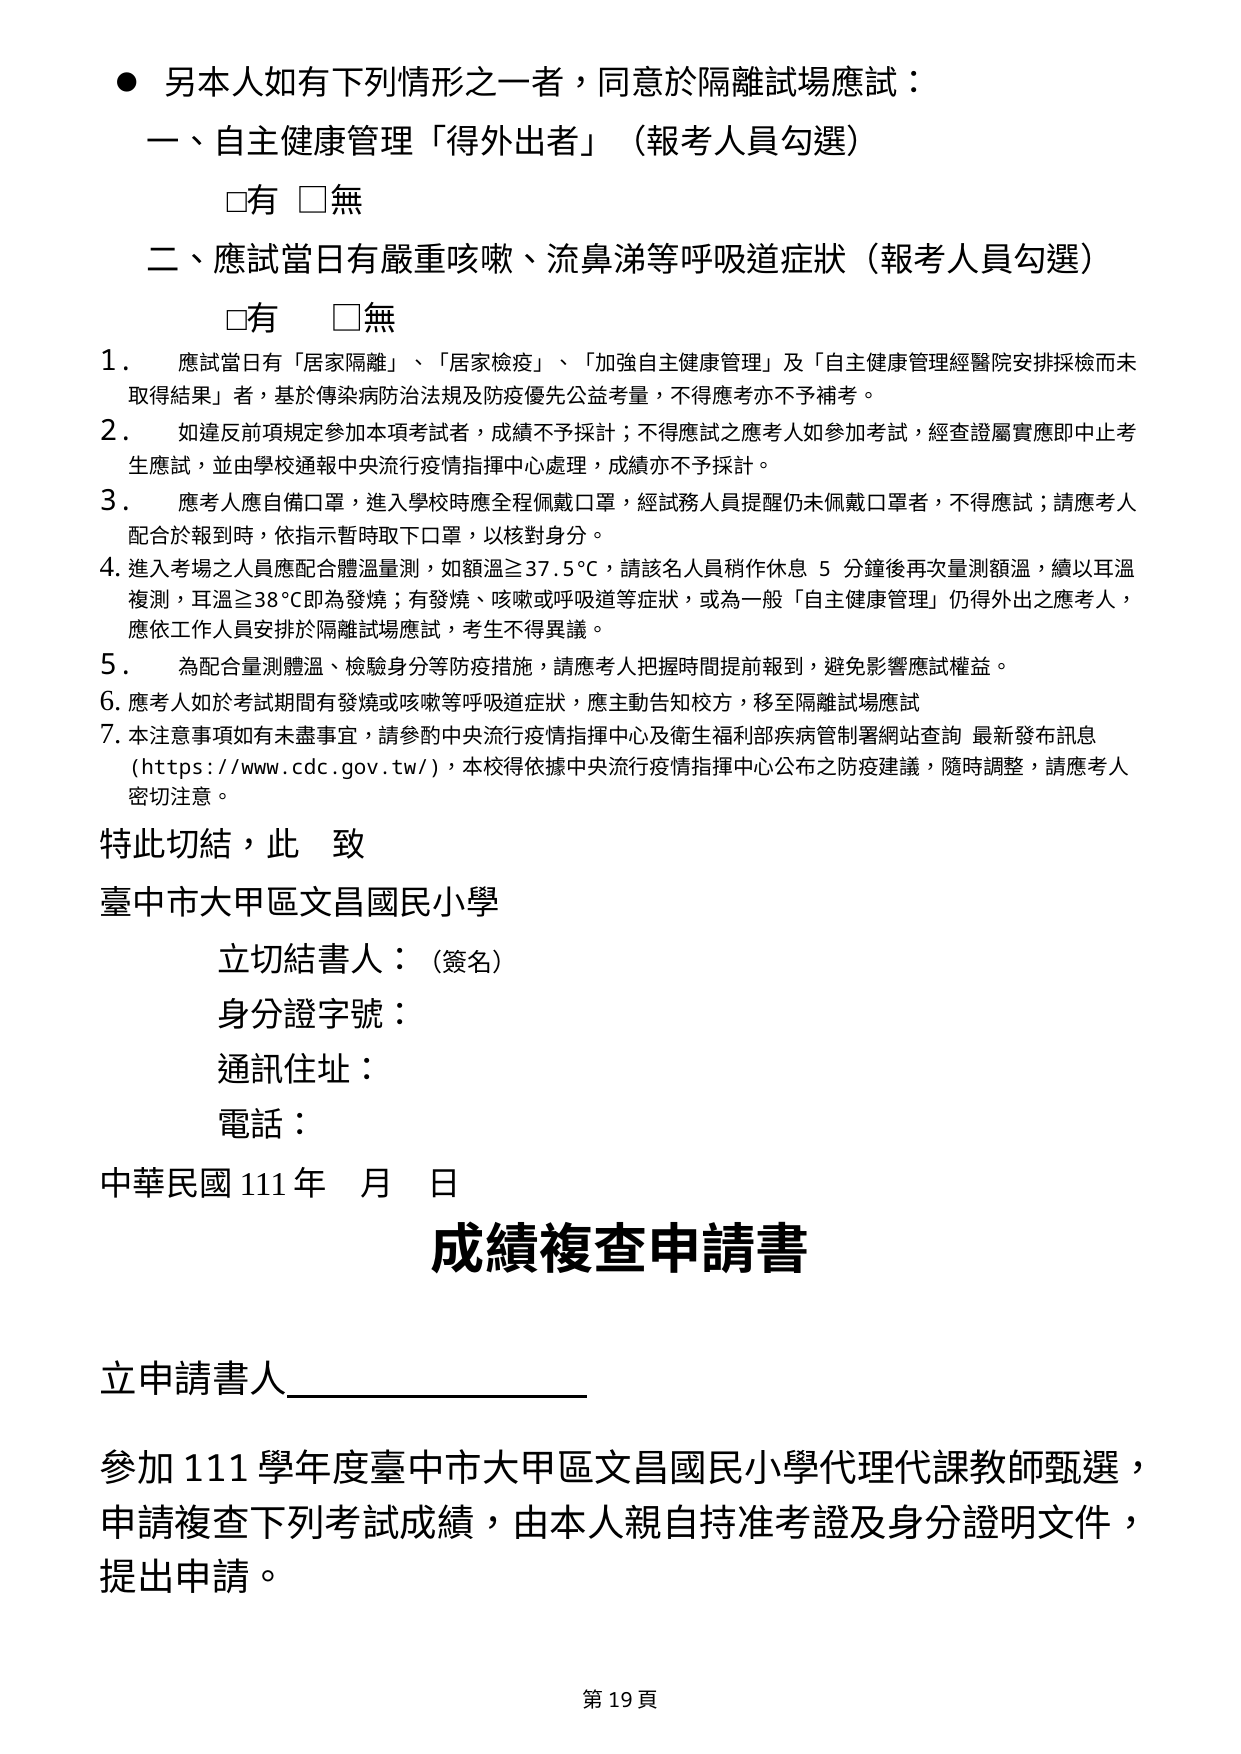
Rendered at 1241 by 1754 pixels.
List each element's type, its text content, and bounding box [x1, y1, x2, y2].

text 二、應試當日有嚴重咳嗽、流鼻涕等呼吸道症狀（報考人員勾選） [147, 232, 1141, 281]
text 身分證字號： [217, 988, 1141, 1036]
text 電話： [217, 1098, 1141, 1146]
list 進入考場之人員應配合體溫量測，如額溫≧37.5℃，請該名人員稍作休息 5 分鐘後再次量測額溫，續以耳溫複測，耳溫≧38℃即為發燒；有發燒、咳嗽或呼吸道等症狀，或為一般「自主健康管理」仍得外出之應考人，應依工作人員安排於隔離試場應試，考生不得異議。 [99, 549, 1141, 643]
text 中華民國111年 月 日 [99, 1153, 1141, 1206]
text 一、自主健康管理「得外出者」（報考人員勾選） [147, 114, 1141, 163]
text 通訊住址： [217, 1043, 1141, 1091]
text □有 □無 [147, 173, 1141, 222]
list 另本人如有下列情形之一者，同意於隔離試場應試： [114, 56, 1141, 104]
list 為配合量測體溫、檢驗身分等防疫措施，請應考人把握時間提前報到，避免影響應試權益。 [99, 643, 1141, 683]
list 應考人應自備口罩，進入學校時應全程佩戴口罩，經試務人員提醒仍未佩戴口罩者，不得應試；請應考人配合於報到時，依指示暫時取下口罩，以核對身分。 [99, 479, 1141, 549]
list 如違反前項規定參加本項考試者，成績不予採計；不得應試之應考人如參加考試，經查證屬實應即中止考生應試，並由學校通報中央流行疫情指揮中心處理，成績亦不予採計。 [99, 409, 1141, 479]
list 應試當日有「居家隔離」、「居家檢疫」、「加強自主健康管理」及「自主健康管理經醫院安排採檢而未取得結果」者，基於傳染病防治法規及防疫優先公益考量，不得應考亦不予補考。 [99, 340, 1141, 409]
text 成績複查申請書 [99, 1206, 1141, 1284]
text 參加111學年度臺中市大甲區文昌國民小學代理代課教師甄選，申請複查下列考試成績，由本人親自持准考證及身分證明文件，提出申請。 [99, 1438, 1131, 1601]
text 立切結書人：（簽名） [217, 932, 1141, 981]
text 臺中市大甲區文昌國民小學 [99, 873, 1141, 925]
list 應考人如於考試期間有發燒或咳嗽等呼吸道症狀，應主動告知校方，移至隔離試場應試 [99, 683, 1141, 717]
list 本注意事項如有未盡事宜，請參酌中央流行疫情指揮中心及衛生福利部疾病管制署網站查詢 最新發布訊息(https://www.cdc.gov.tw/)，本校得依據中央流行疫情指揮中心公布之防疫建議，隨時調整，請應考人密切注意。 [99, 717, 1141, 811]
text 立申請書人 [99, 1348, 1131, 1403]
text □有 □無 [147, 291, 1141, 340]
text 特此切結，此 致 [99, 818, 1141, 866]
